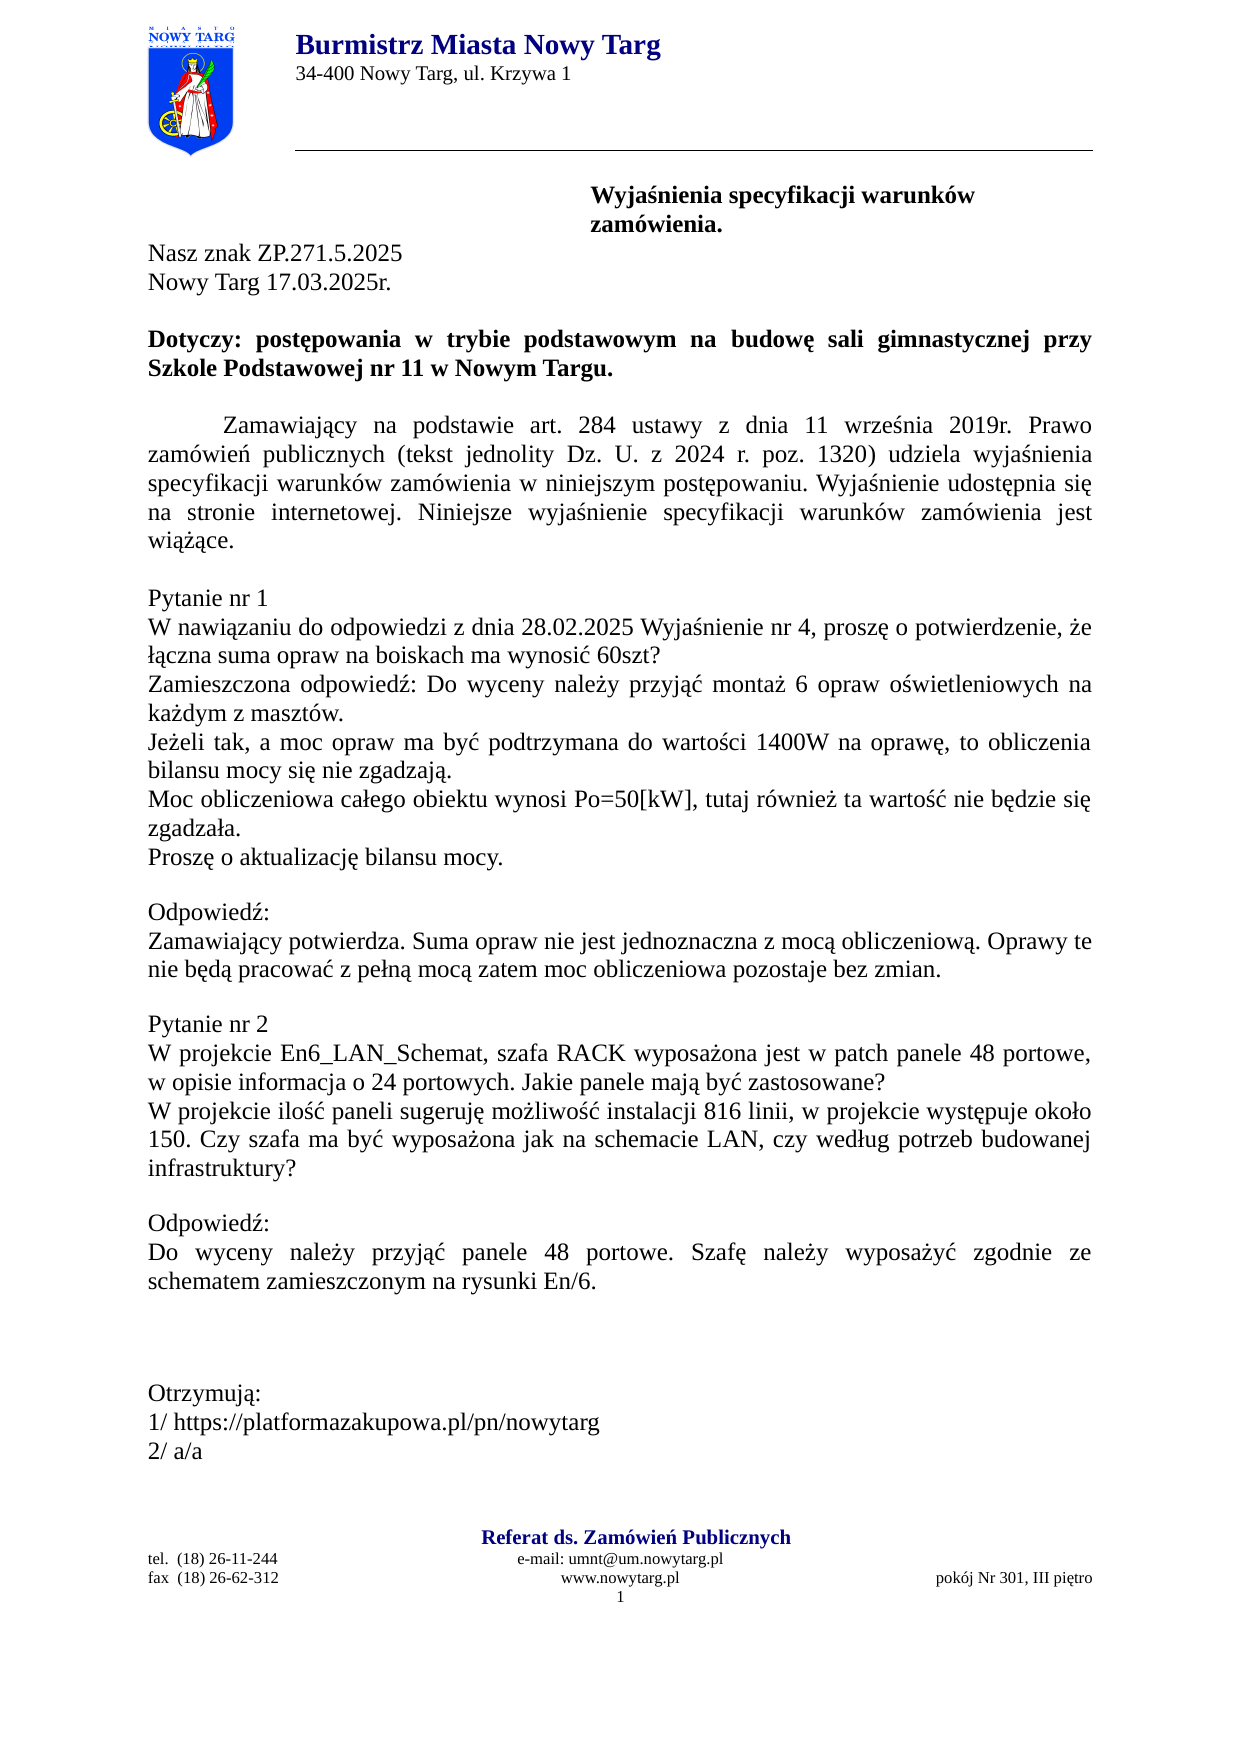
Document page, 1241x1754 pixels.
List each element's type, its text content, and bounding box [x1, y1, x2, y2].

text Pytanie nr 1 [148, 583, 1093, 612]
text Zamieszczona odpowiedź: Do wyceny należy przyjąć montaż 6 opraw oświetleniowych na każdym z masztów. [148, 669, 1093, 727]
text W projekcie En6_LAN_Schemat, szafa RACK wyposażona jest w patch panele 48 portowe, w opisie informacja o 24 portowych. Jakie panele mają być zastosowane? [148, 1038, 1093, 1096]
text Pytanie nr 2 [148, 1009, 1093, 1038]
subtitle zamówienia. [516, 209, 1093, 238]
text Zamawiający potwierdza. Suma opraw nie jest jednoznaczna z mocą obliczeniową. Oprawy te nie będą pracować z pełną mocą zatem moc obliczeniowa pozostaje bez zmian. [148, 926, 1093, 983]
text Nasz znak ZP.271.5.2025 [148, 238, 1093, 267]
text W projekcie ilość paneli sugeruję możliwość instalacji 816 linii, w projekcie występuje około 150. Czy szafa ma być wyposażona jak na schemacie LAN, czy według potrzeb budowanej infrastruktury? [148, 1096, 1093, 1182]
text Do wyceny należy przyjąć panele 48 portowe. Szafę należy wyposażyć zgodnie ze schematem zamieszczonym na rysunki En/6. [148, 1237, 1093, 1295]
text Moc obliczeniowa całego obiektu wynosi Po=50[kW], tutaj również ta wartość nie będzie się zgadzała. [148, 784, 1093, 842]
subtitle Wyjaśnienia specyfikacji warunków [516, 181, 1093, 209]
text Odpowiedź: [148, 1208, 1093, 1237]
text Nowy Targ 17.03.2025r. [148, 267, 1093, 296]
text Proszę o aktualizację bilansu mocy. [148, 842, 1093, 871]
text Zamawiający na podstawie art. 284 ustawy z dnia 11 września 2019r. Prawo zamówień publicznych (tekst jednolity Dz. U. z 2024 r. poz. 1320) udziela wyjaśnienia specyfikacji warunków zamówienia w niniejszym postępowaniu. Wyjaśnienie udostępnia się na stronie internetowej. Niniejsze wyjaśnienie specyfikacji warunków zamówienia jest wiążące. [148, 411, 1093, 554]
text W nawiązaniu do odpowiedzi z dnia 28.02.2025 Wyjaśnienie nr 4, proszę o potwierdzenie, że łączna suma opraw na boiskach ma wynosić 60szt? [148, 612, 1093, 669]
text 1/ https://platformazakupowa.pl/pn/nowytarg [148, 1407, 1093, 1436]
text Odpowiedź: [148, 897, 1093, 926]
text Otrzymują: [148, 1378, 1093, 1407]
text Dotyczy: postępowania w trybie podstawowym na budowę sali gimnastycznej przy Szkole Podstawowej nr 11 w Nowym Targu. [148, 324, 1093, 382]
text 2/ a/a [148, 1436, 1093, 1465]
text Jeżeli tak, a moc opraw ma być podtrzymana do wartości 1400W na oprawę, to obliczenia bilansu mocy się nie zgadzają. [148, 727, 1093, 784]
